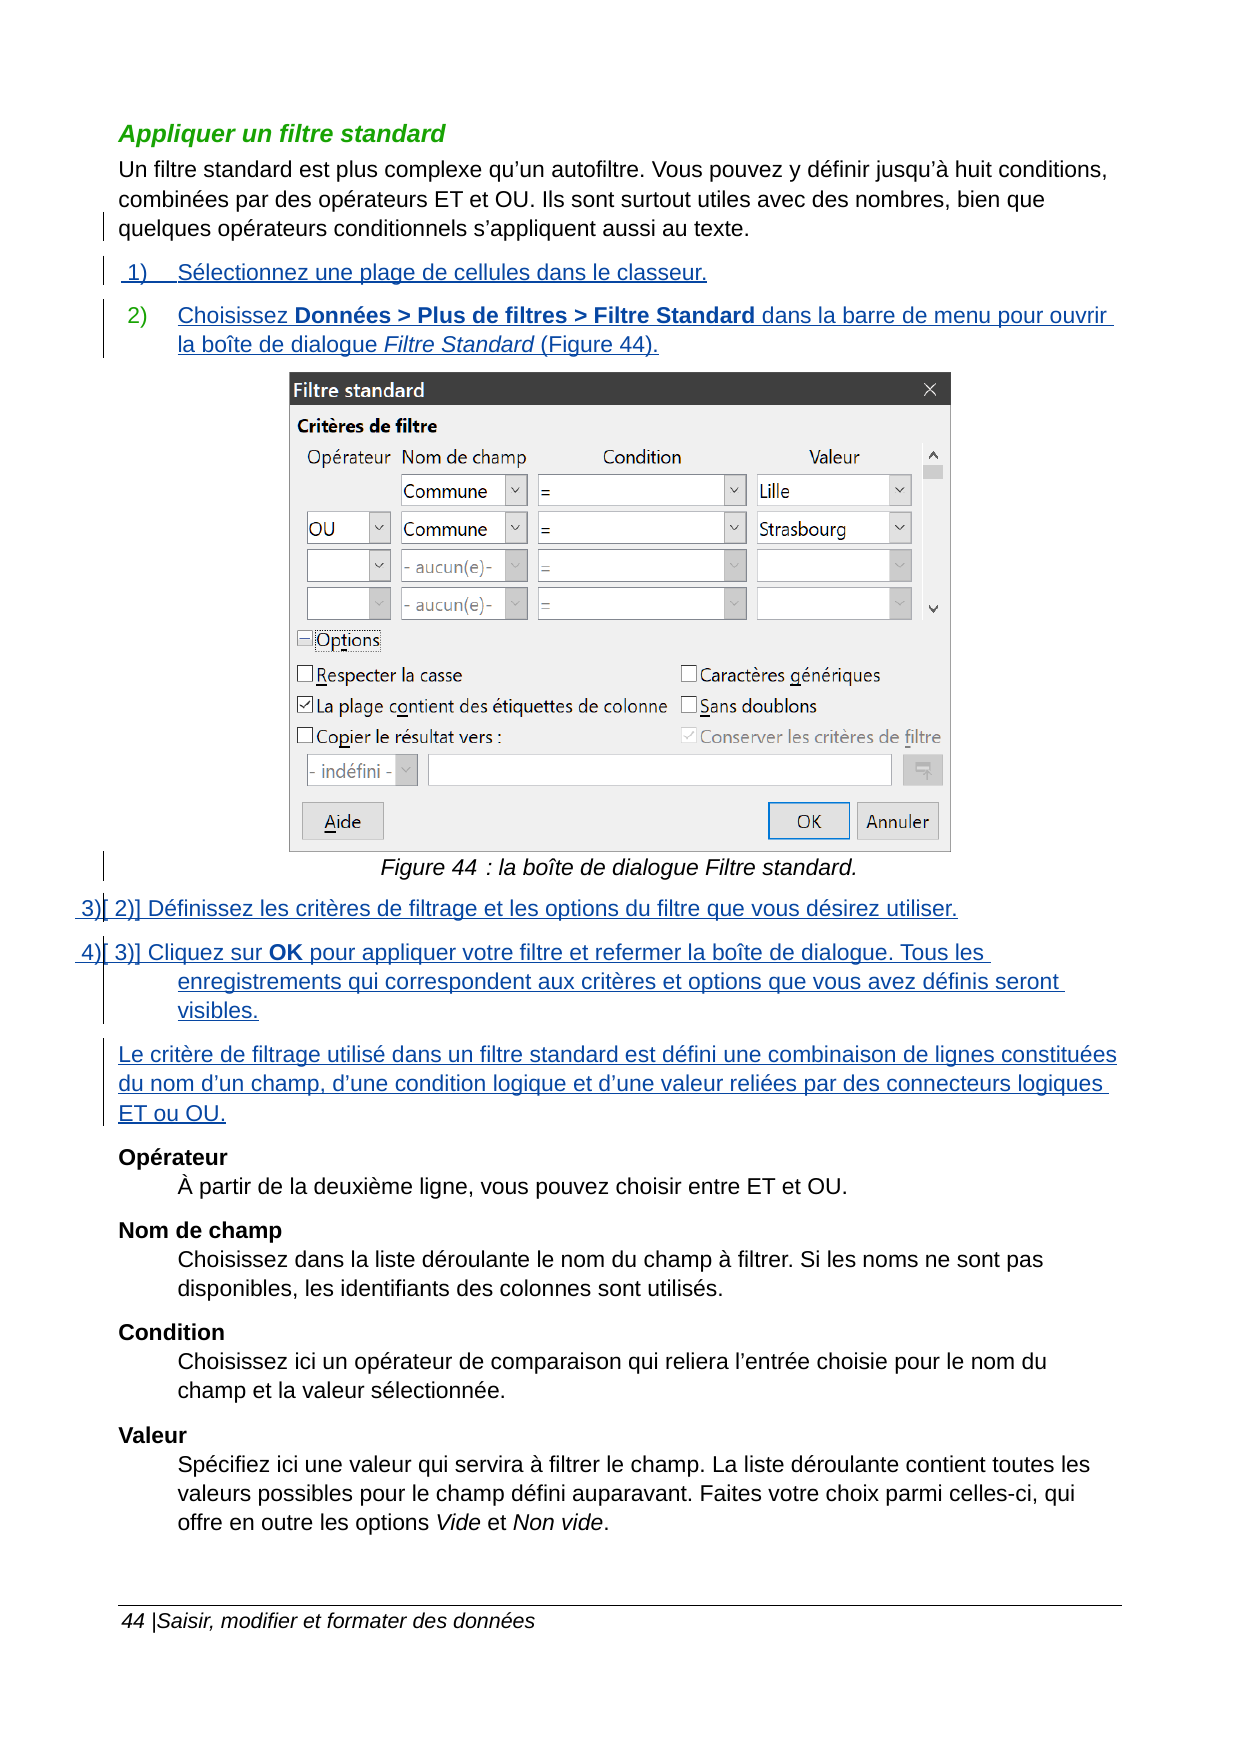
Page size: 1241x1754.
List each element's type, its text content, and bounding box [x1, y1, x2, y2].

picture [289, 372, 951, 852]
list Choisissez ici un opérateur de comparaison qui reliera l’entrée choisie pour le nom du champ et la valeur sélectionnée. [177, 1346, 1122, 1404]
text Figure 44 : la boîte de dialogue Filtre standard. [118, 851, 1122, 881]
subtitle Nom de champ [118, 1214, 1122, 1243]
subtitle Condition [118, 1316, 1122, 1346]
subtitle Appliquer un filtre standard [118, 118, 1122, 148]
list Définissez les critères de filtrage et les options du filtre que vous désirez utiliser. [148, 892, 1122, 922]
text Un filtre standard est plus complexe qu’un autofiltre. Vous pouvez y définir jusqu’à huit conditions, combinées par des opérateurs ET et OU. Ils sont surtout utiles avec des nombres, bien que quelques opérateurs conditionnels s’appliquent aussi au texte. [118, 153, 1122, 241]
list Choisissez Données > Plus de filtres > Filtre Standard dans la barre de menu pour ouvrir la boîte de dialogue Filtre Standard (Figure 44). [148, 299, 1122, 358]
subtitle Valeur [118, 1418, 1122, 1448]
list Choisissez dans la liste déroulante le nom du champ à filtrer. Si les noms ne sont pas disponibles, les identifiants des colonnes sont utilisés. [177, 1243, 1122, 1301]
list Spécifiez ici une valeur qui servira à filtrer le champ. La liste déroulante contient toutes les valeurs possibles pour le champ défini auparavant. Faites votre choix parmi celles-ci, qui offre en outre les options Vide et Non vide. [177, 1448, 1122, 1535]
list À partir de la deuxième ligne, vous pouvez choisir entre ET et OU. [177, 1170, 1122, 1199]
list Cliquez sur OK pour appliquer votre filtre et refermer la boîte de dialogue. Tous les enregistrements qui correspondent aux critères et options que vous avez définis seront visibles. [148, 936, 1122, 1024]
list Sélectionnez une plage de cellules dans le classeur. [148, 256, 1122, 285]
subtitle Opérateur [118, 1140, 1122, 1170]
text Le critère de filtrage utilisé dans un filtre standard est défini une combinaison de lignes constituées du nom d’un champ, d’une condition logique et d’une valeur reliées par des connecteurs logiques ET ou OU. [118, 1038, 1122, 1126]
